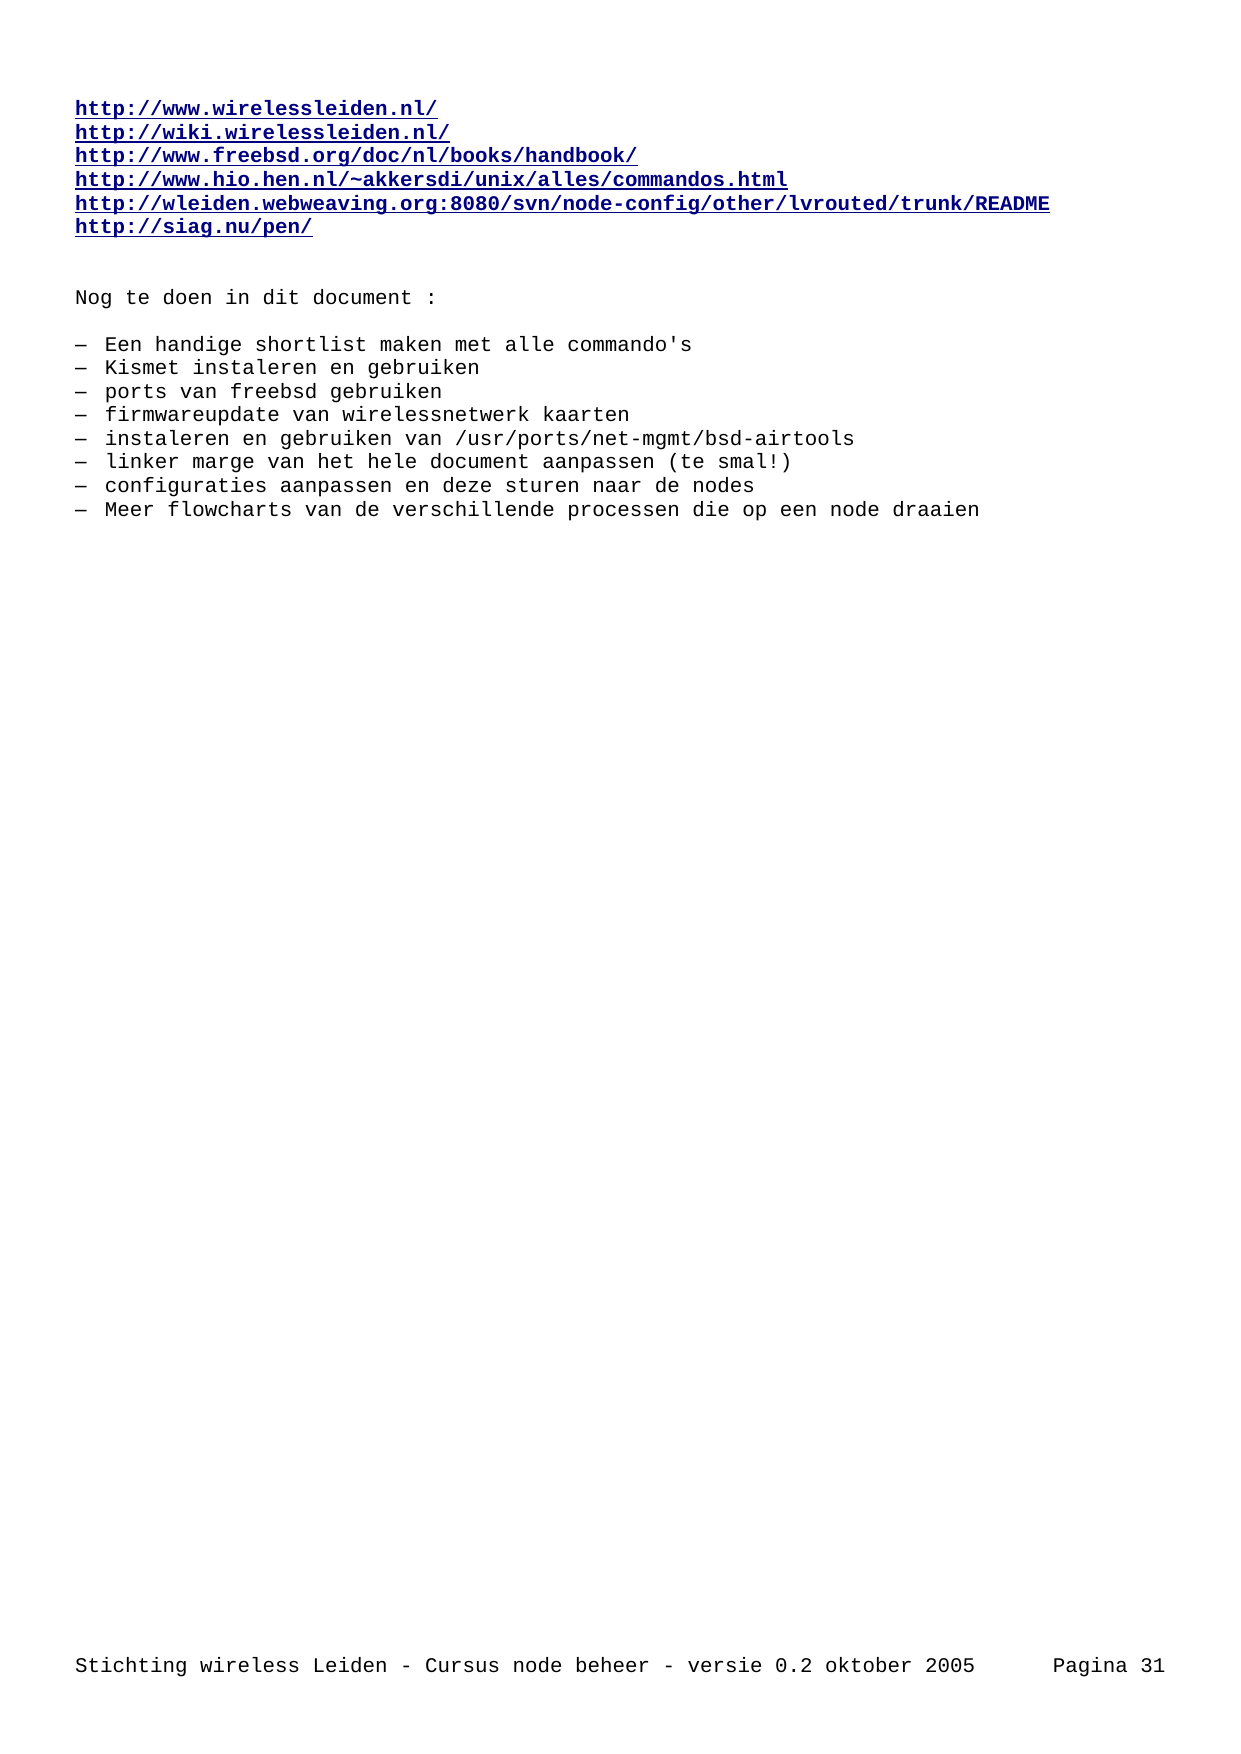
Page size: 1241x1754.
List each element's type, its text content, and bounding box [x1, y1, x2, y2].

text http://siag.nu/pen/ [75, 216, 1165, 240]
text http://wleiden.webweaving.org:8080/svn/node-config/other/lvrouted/trunk/README [75, 193, 1165, 216]
list Een handige shortlist maken met alle commando's [75, 334, 1165, 357]
text http://www.hio.hen.nl/~akkersdi/unix/alles/commandos.html [75, 169, 1165, 193]
list ports van freebsd gebruiken [75, 381, 1165, 404]
text http://wiki.wirelessleiden.nl/ [75, 122, 1165, 146]
text http://www.freebsd.org/doc/nl/books/handbook/ [75, 146, 1165, 169]
list linker marge van het hele document aanpassen (te smal!) [75, 452, 1165, 475]
text http://www.wirelessleiden.nl/ [75, 98, 1165, 122]
list Kismet instaleren en gebruiken [75, 357, 1165, 381]
list firmwareupdate van wirelessnetwerk kaarten [75, 404, 1165, 428]
list configuraties aanpassen en deze sturen naar de nodes [75, 475, 1165, 499]
list Meer flowcharts van de verschillende processen die op een node draaien [75, 499, 1165, 522]
list instaleren en gebruiken van /usr/ports/net-mgmt/bsd-airtools [75, 428, 1165, 452]
text Nog te doen in dit document : [75, 287, 1165, 310]
